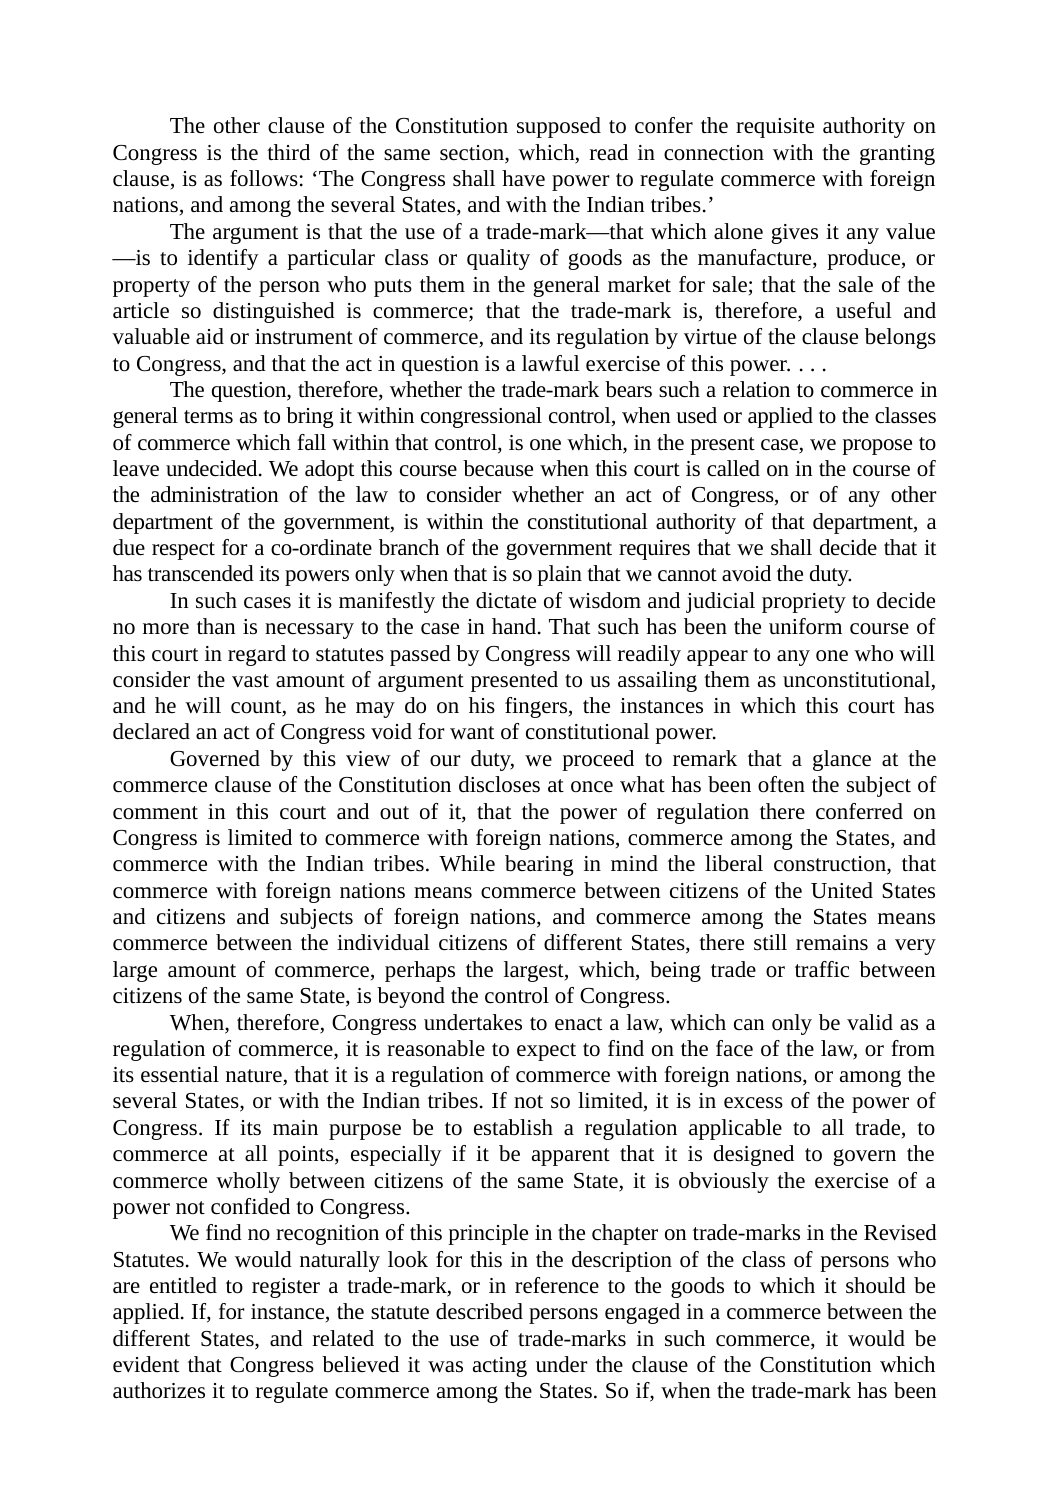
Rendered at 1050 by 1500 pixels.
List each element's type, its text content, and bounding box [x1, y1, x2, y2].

text The argument is that the use of a trade-mark—that which alone gives it any value—is to identify a particular class or quality of goods as the manufacture, produce, or property of the person who puts them in the general market for sale; that the sale of the article so distinguished is commerce; that the trade-mark is, therefore, a useful and valuable aid or instrument of commerce, and its regulation by virtue of the clause belongs to Congress, and that the act in question is a lawful exercise of this power. . . . [112, 218, 937, 376]
text We find no recognition of this principle in the chapter on trade-marks in the Revised Statutes. We would naturally look for this in the description of the class of persons who are entitled to register a trade-mark, or in reference to the goods to which it should be applied. If, for instance, the statute described persons engaged in a commerce between the different States, and related to the use of trade-marks in such commerce, it would be evident that Congress believed it was acting under the clause of the Constitution which authorizes it to regulate commerce among the States. So if, when the trade-mark has been [112, 1219, 937, 1404]
text When, therefore, Congress undertakes to enact a law, which can only be valid as a regulation of commerce, it is reasonable to expect to find on the face of the law, or from its essential nature, that it is a regulation of commerce with foreign nations, or among the several States, or with the Indian tribes. If not so limited, it is in excess of the power of Congress. If its main purpose be to establish a regulation applicable to all trade, to commerce at all points, especially if it be apparent that it is designed to govern the commerce wholly between citizens of the same State, it is obviously the exercise of a power not confided to Congress. [112, 1008, 937, 1219]
text Governed by this view of our duty, we proceed to remark that a glance at the commerce clause of the Constitution discloses at once what has been often the subject of comment in this court and out of it, that the power of regulation there conferred on Congress is limited to commerce with foreign nations, commerce among the States, and commerce with the Indian tribes. While bearing in mind the liberal construction, that commerce with foreign nations means commerce between citizens of the United States and citizens and subjects of foreign nations, and commerce among the States means commerce between the individual citizens of different States, there still remains a very large amount of commerce, perhaps the largest, which, being trade or traffic between citizens of the same State, is beyond the control of Congress. [112, 745, 937, 1008]
text The other clause of the Constitution supposed to confer the requisite authority on Congress is the third of the same section, which, read in connection with the granting clause, is as follows: ‘The Congress shall have power to regulate commerce with foreign nations, and among the several States, and with the Indian tribes.’ [112, 112, 937, 218]
text In such cases it is manifestly the dictate of wisdom and judicial propriety to decide no more than is necessary to the case in hand. That such has been the uniform course of this court in regard to statutes passed by Congress will readily appear to any one who will consider the vast amount of argument presented to us assailing them as unconstitutional, and he will count, as he may do on his fingers, the instances in which this court has declared an act of Congress void for want of constitutional power. [112, 587, 937, 745]
text The question, therefore, whether the trade-mark bears such a relation to commerce in general terms as to bring it within congressional control, when used or applied to the classes of commerce which fall within that control, is one which, in the present case, we propose to leave undecided. We adopt this course because when this court is called on in the course of the administration of the law to consider whether an act of Congress, or of any other department of the government, is within the constitutional authority of that department, a due respect for a co-ordinate branch of the government requires that we shall decide that it has transcended its powers only when that is so plain that we cannot avoid the duty. [112, 376, 937, 587]
